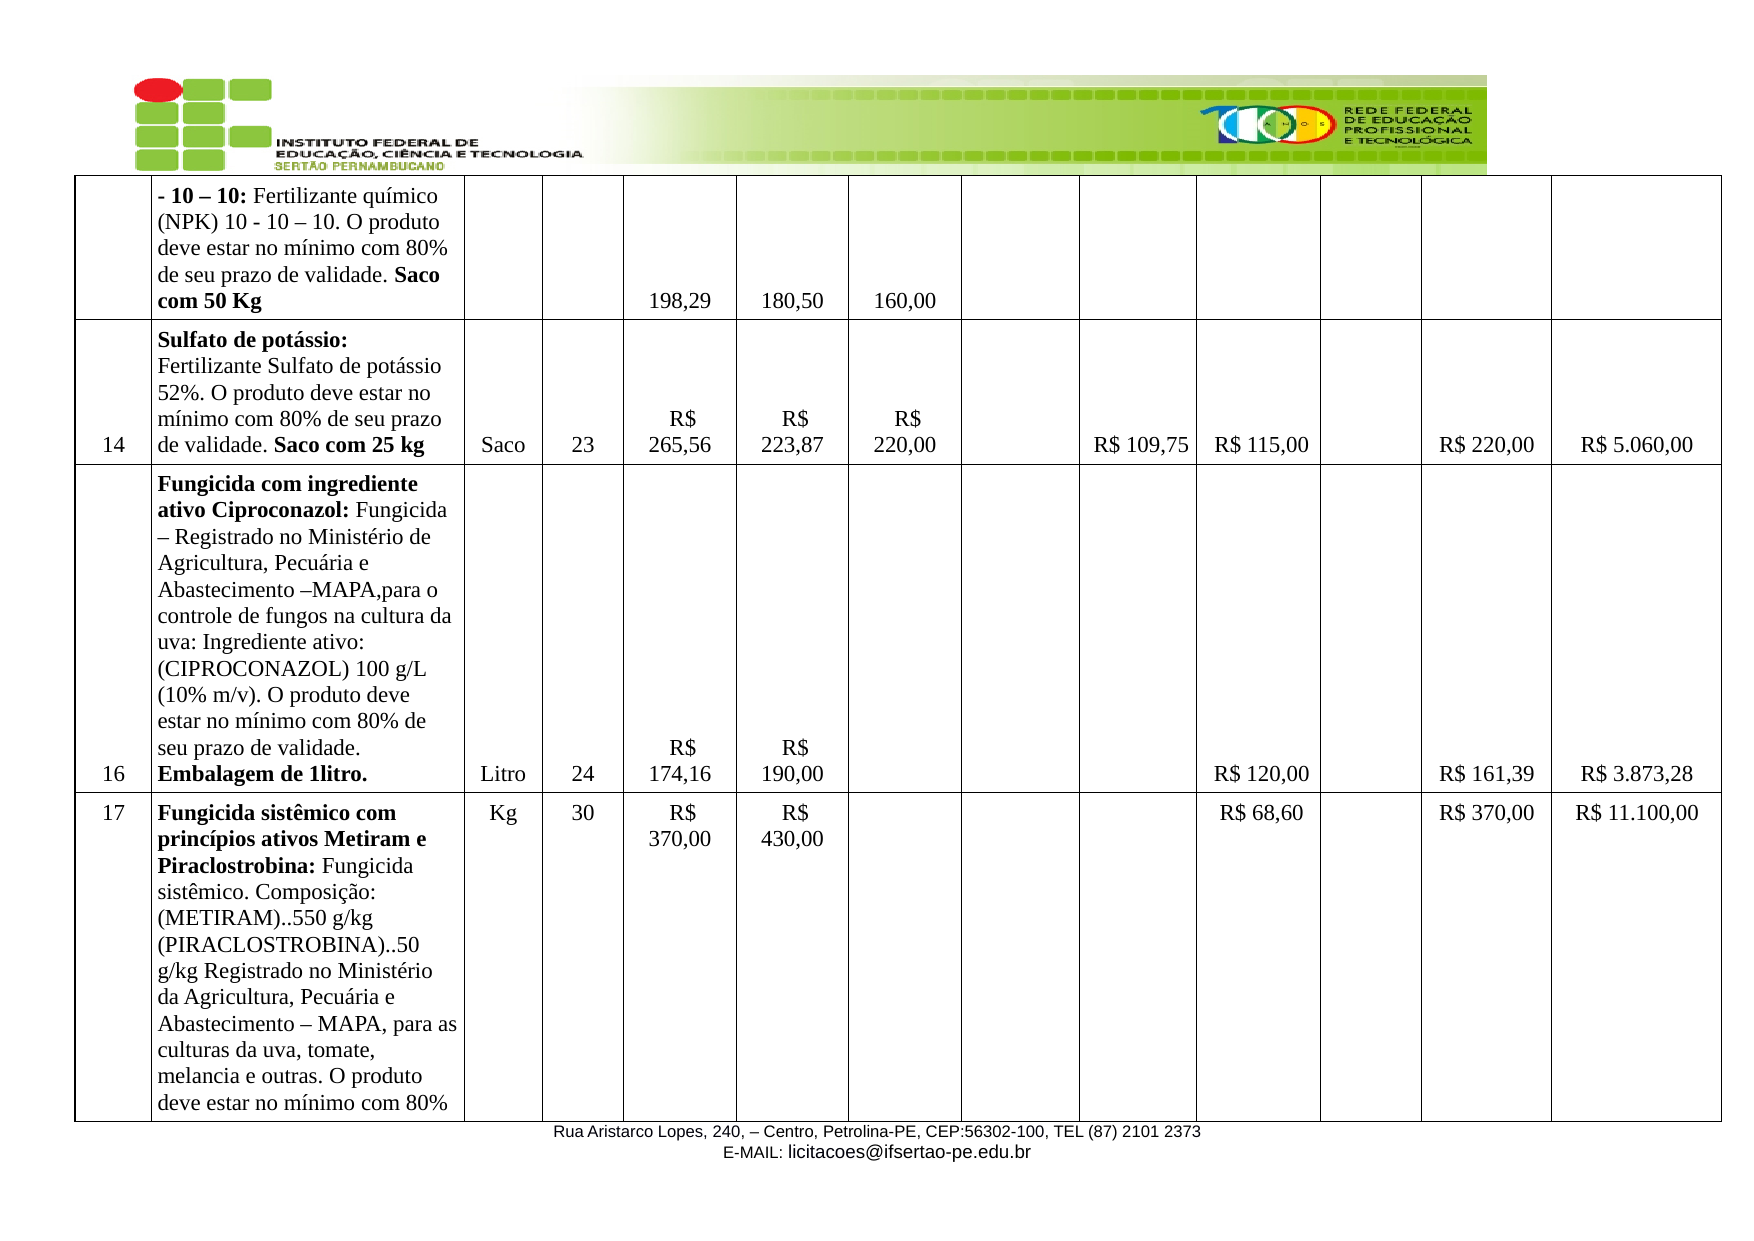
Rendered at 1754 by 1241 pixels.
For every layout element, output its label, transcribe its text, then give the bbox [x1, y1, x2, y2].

table_cell R$ 370,00 [624, 793, 736, 1121]
table_cell 180,50 [737, 176, 848, 319]
table_cell 16 [76, 465, 151, 792]
table_cell [76, 176, 151, 319]
table_cell [849, 465, 961, 792]
table_cell [962, 320, 1079, 463]
table_cell R$ 370,00 [1422, 793, 1551, 1121]
table_cell R$ 11.100,00 [1552, 793, 1721, 1121]
table_cell R$ 430,00 [737, 793, 848, 1121]
table_cell 160,00 [849, 176, 961, 319]
table_cell [1321, 320, 1421, 463]
table_cell R$ 190,00 [737, 465, 848, 792]
table_cell 17 [76, 793, 151, 1121]
table_cell 198,29 [624, 176, 736, 319]
table_cell Litro [465, 465, 542, 792]
table_cell [962, 465, 1079, 792]
table_cell [1080, 465, 1196, 792]
table_cell R$ 120,00 [1197, 465, 1320, 792]
table_cell [1422, 176, 1551, 319]
table_cell [543, 176, 623, 319]
table_cell R$ 220,00 [849, 320, 961, 463]
table_cell [465, 176, 542, 319]
table_cell R$ 3.873,28 [1552, 465, 1721, 792]
table_cell [962, 176, 1079, 319]
table_cell R$ 223,87 [737, 320, 848, 463]
table_cell 14 [76, 320, 151, 463]
table_cell [1321, 793, 1421, 1121]
table_cell Fungicida com ingrediente ativo Ciproconazol: Fungicida – Registrado no Ministério de Agricultura, Pecuária e Abastecimento –MAPA,para o controle de fungos na cultura da uva: Ingrediente ativo: (CIPROCONAZOL) 100 g/L (10% m/v). O produto deve estar no mínimo com 80% de seu prazo de validade. Embalagem de 1litro. [152, 465, 464, 792]
table_cell R$ 109,75 [1080, 320, 1196, 463]
table_cell Kg [465, 793, 542, 1121]
table_cell R$ 161,39 [1422, 465, 1551, 792]
table_cell [1080, 793, 1196, 1121]
table_cell [849, 793, 961, 1121]
table_cell R$ 5.060,00 [1552, 320, 1721, 463]
table_cell [1321, 465, 1421, 792]
table_cell [962, 793, 1079, 1121]
table_cell R$ 265,56 [624, 320, 736, 463]
table_cell R$ 115,00 [1197, 320, 1320, 463]
table_cell R$ 68,60 [1197, 793, 1320, 1121]
table_cell 24 [543, 465, 623, 792]
table_cell Fungicida sistêmico com princípios ativos Metiram e Piraclostrobina: Fungicida sistêmico. Composição: (METIRAM)..550 g/kg (PIRACLOSTROBINA)..50 g/kg Registrado no Ministério da Agricultura, Pecuária e Abastecimento – MAPA, para as culturas da uva, tomate, melancia e outras. O produto deve estar no mínimo com 80% [152, 793, 464, 1121]
table_cell 23 [543, 320, 623, 463]
table_cell R$ 174,16 [624, 465, 736, 792]
table_cell [1552, 176, 1721, 319]
table_cell Sulfato de potássio: Fertilizante Sulfato de potássio 52%. O produto deve estar no mínimo com 80% de seu prazo de validade. Saco com 25 kg [152, 320, 464, 463]
table_cell [1080, 176, 1196, 319]
table_cell - 10 – 10: Fertilizante químico (NPK) 10 - 10 – 10. O produto deve estar no mínimo com 80% de seu prazo de validade. Saco com 50 Kg [152, 176, 464, 319]
table_cell [1321, 176, 1421, 319]
table_cell [1197, 176, 1320, 319]
table_cell 30 [543, 793, 623, 1121]
table_cell R$ 220,00 [1422, 320, 1551, 463]
table_cell Saco [465, 320, 542, 463]
